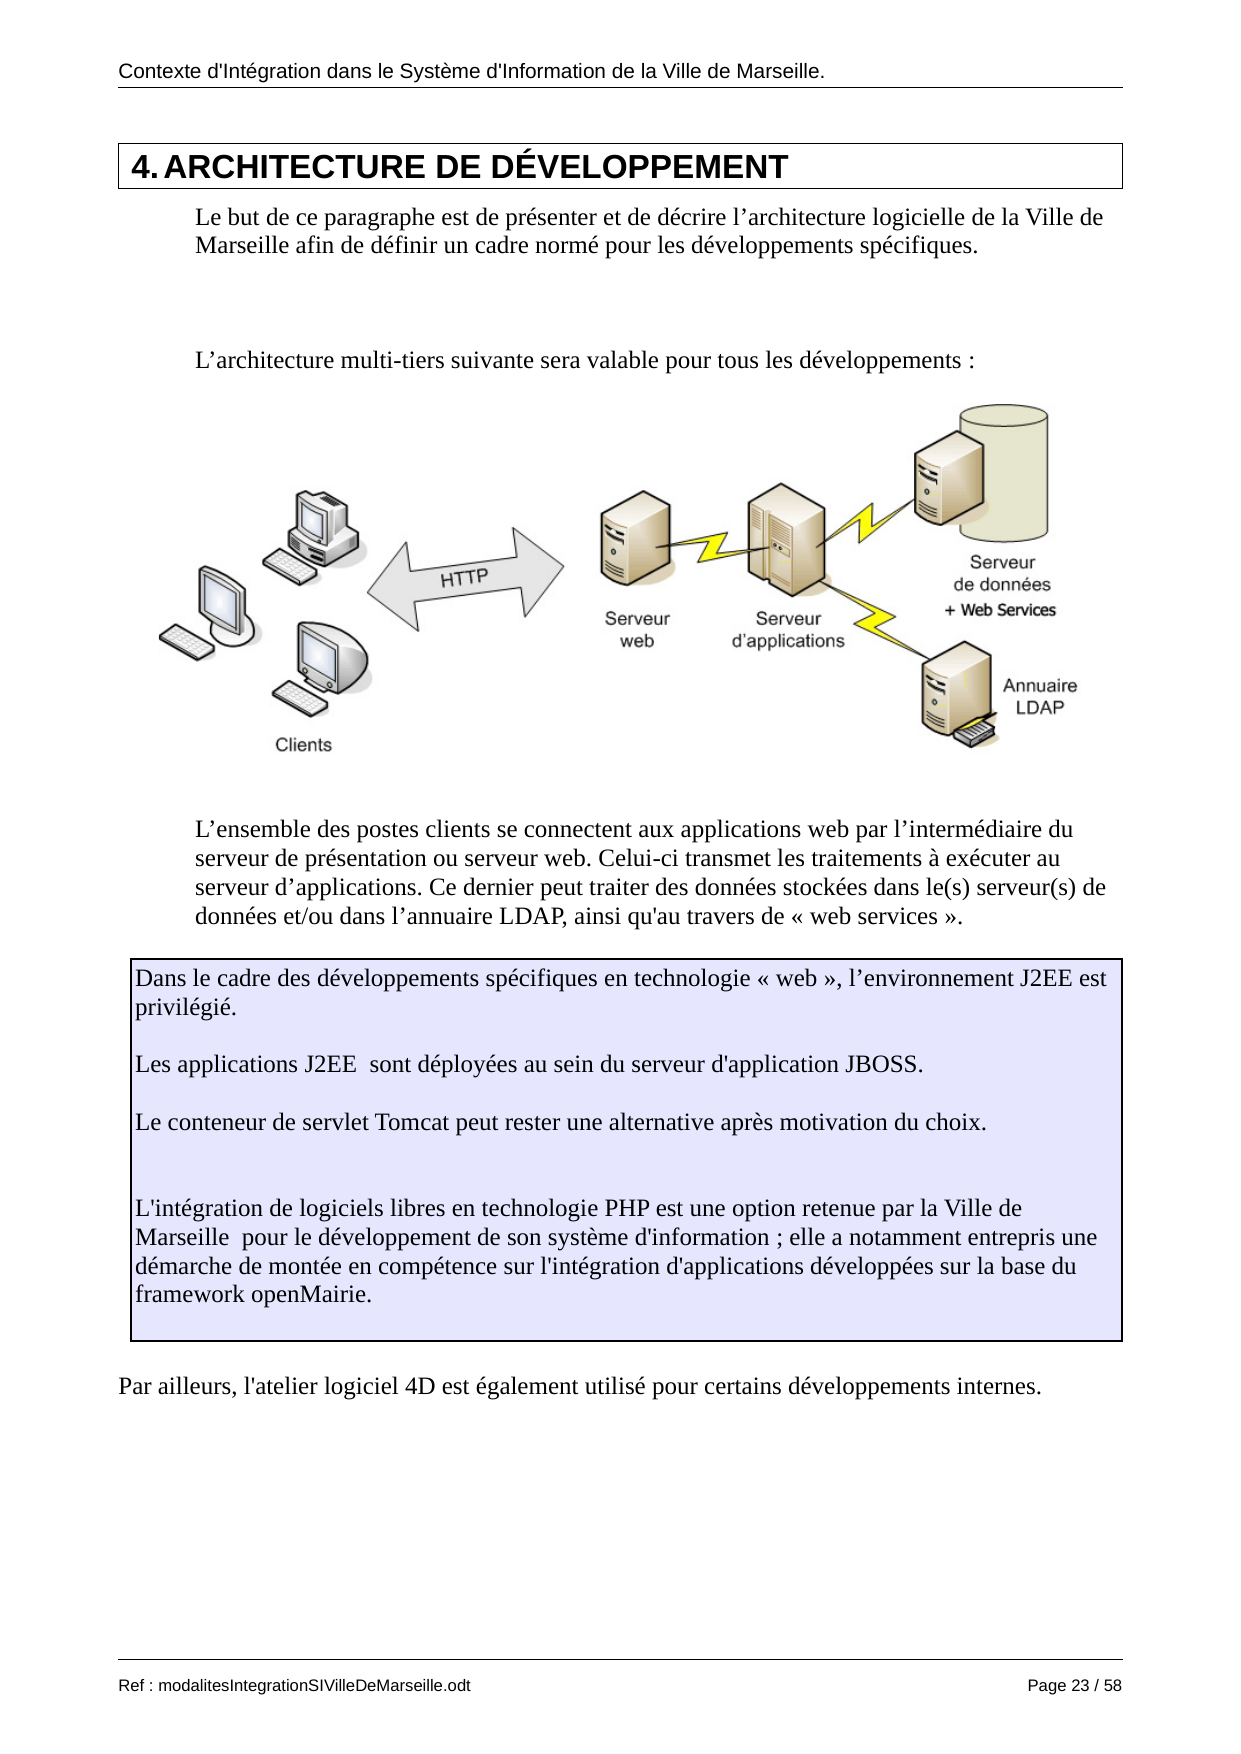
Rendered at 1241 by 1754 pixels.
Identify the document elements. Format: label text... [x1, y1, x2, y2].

text Le conteneur de servlet Tomcat peut rester une alternative après motivation du choix. [132, 1102, 1121, 1131]
subtitle Architecture de développement [119, 144, 1122, 188]
text L’ensemble des postes clients se connectent aux applications web par l’intermédiaire du serveur de présentation ou serveur web. Celui-ci transmet les traitements à exécuter au serveur d’applications. Ce dernier peut traiter des données stockées dans le(s) serveur(s) de données et/ou dans l’annuaire LDAP, ainsi qu'au travers de « web services ». [195, 814, 1123, 929]
text L’architecture multi-tiers suivante sera valable pour tous les développements : [195, 346, 1123, 374]
text Dans le cadre des développements spécifiques en technologie « web », l’environnement J2EE est privilégié. [132, 960, 1121, 1016]
text Par ailleurs, l'atelier logiciel 4D est également utilisé pour certains développements internes. [118, 1371, 1123, 1399]
text L'intégration de logiciels libres en technologie PHP est une option retenue par la Ville de Marseille pour le développement de son système d'information ; elle a notamment entrepris une démarche de montée en compétence sur l'intégration d'applications développées sur la base du framework openMairie. [132, 1188, 1121, 1303]
text Les applications J2EE sont déployées au sein du serveur d'application JBOSS. [132, 1044, 1121, 1073]
text Le but de ce paragraphe est de présenter et de décrire l’architecture logicielle de la Ville de Marseille afin de définir un cadre normé pour les développements spécifiques. [195, 202, 1123, 259]
picture [158, 404, 1083, 756]
